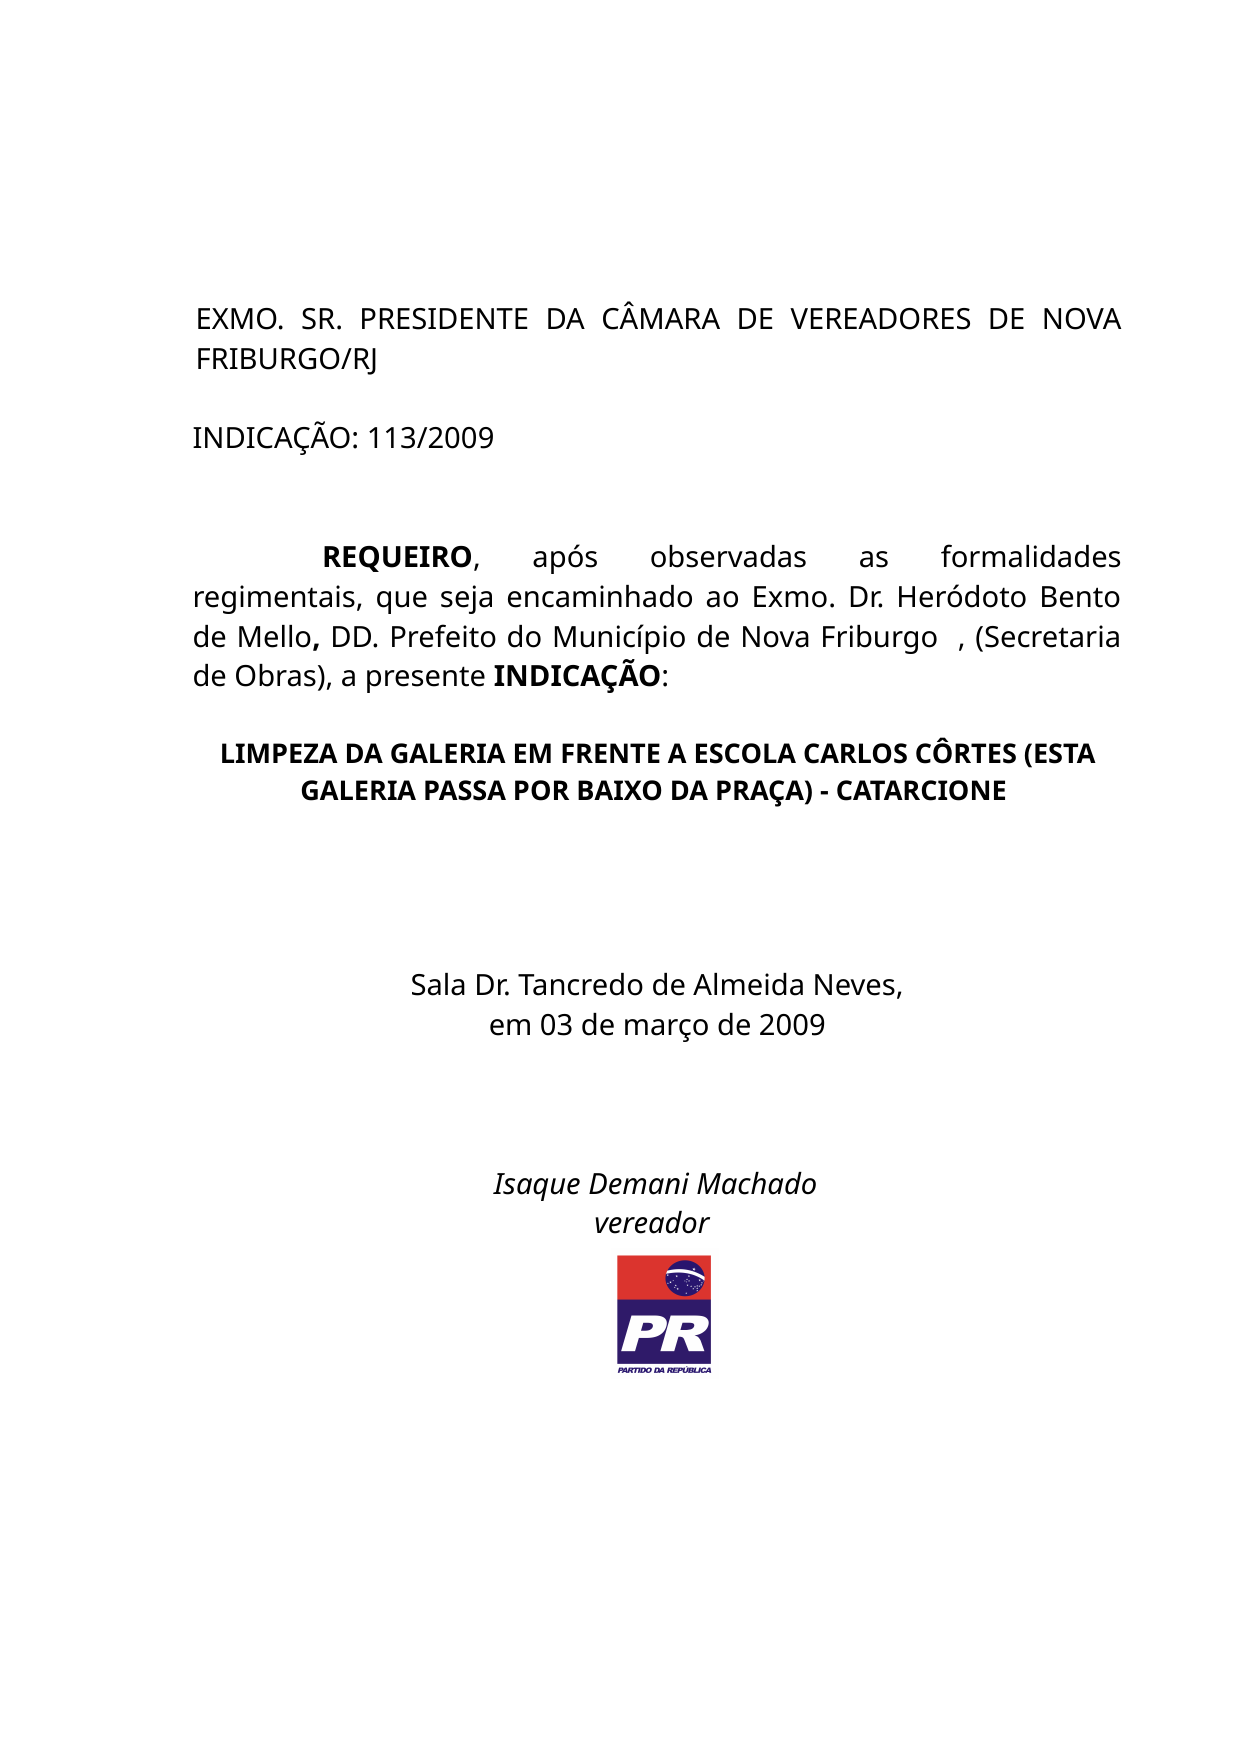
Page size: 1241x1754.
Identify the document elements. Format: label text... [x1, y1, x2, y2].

text LIMPEZA DA GALERIA EM FRENTE A ESCOLA CARLOS CÔRTES (ESTA GALERIA PASSA POR BAIXO DA PRAÇA) - CATARCIONE [192, 735, 1122, 809]
text EXMO. SR. PRESIDENTE DA CÂMARA DE VEREADORES DE NOVA FRIBURGO/RJ [195, 298, 1122, 378]
text Isaque Demani Machado [192, 1163, 1122, 1203]
picture [611, 1248, 719, 1379]
text INDICAÇÃO: 113/2009 [192, 417, 1122, 457]
text REQUEIRO, após observadas as formalidades regimentais, que seja encaminhado ao Exmo. Dr. Heródoto Bento de Mello, DD. Prefeito do Município de Nova Friburgo , (Secretaria de Obras), a presente INDICAÇÃO: [192, 537, 1122, 695]
text Sala Dr. Tancredo de Almeida Neves, [192, 965, 1122, 1004]
text em 03 de março de 2009 [192, 1004, 1122, 1044]
text vereador [192, 1203, 1122, 1242]
